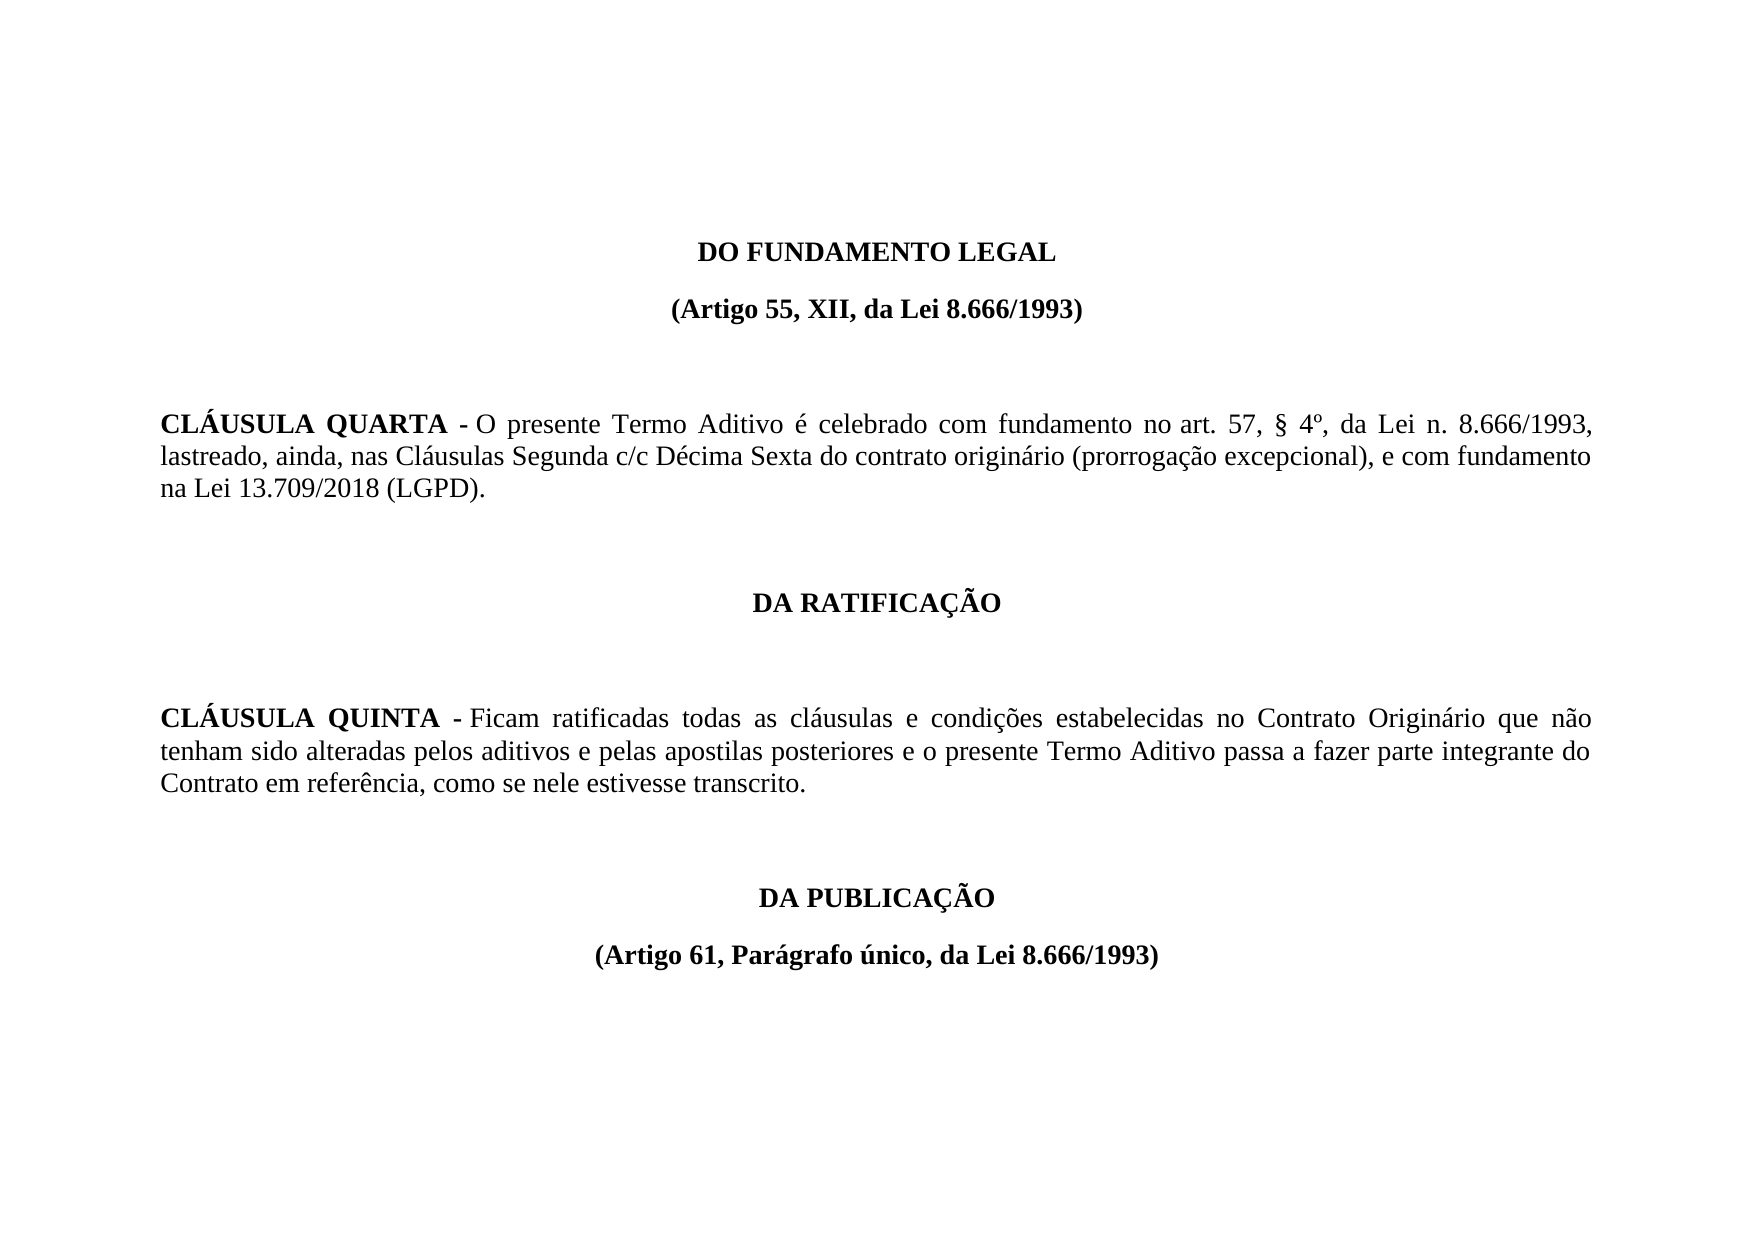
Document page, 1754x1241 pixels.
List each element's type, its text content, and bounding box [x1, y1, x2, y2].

text CLÁUSULA QUINTA - Ficam ratificadas todas as cláusulas e condições estabelecidas no Contrato Originário que não tenham sido alteradas pelos aditivos e pelas apostilas posteriores e o presente Termo Aditivo passa a fazer parte integrante do Contrato em referência, como se nele estivesse transcrito. [160, 701, 1594, 798]
text (Artigo 55, XII, da Lei 8.666/1993) [160, 292, 1594, 324]
text DO FUNDAMENTO LEGAL [160, 234, 1594, 267]
text DA RATIFICAÇÃO [160, 586, 1594, 619]
text DA PUBLICAÇÃO [160, 881, 1594, 913]
text (Artigo 61, Parágrafo único, da Lei 8.666/1993) [160, 938, 1594, 971]
text CLÁUSULA QUARTA - O presente Termo Aditivo é celebrado com fundamento no art. 57, § 4º, da Lei n. 8.666/1993, lastreado, ainda, nas Cláusulas Segunda c/c Décima Sexta do contrato originário (prorrogação excepcional), e com fundamento na Lei 13.709/2018 (LGPD). [160, 407, 1594, 504]
